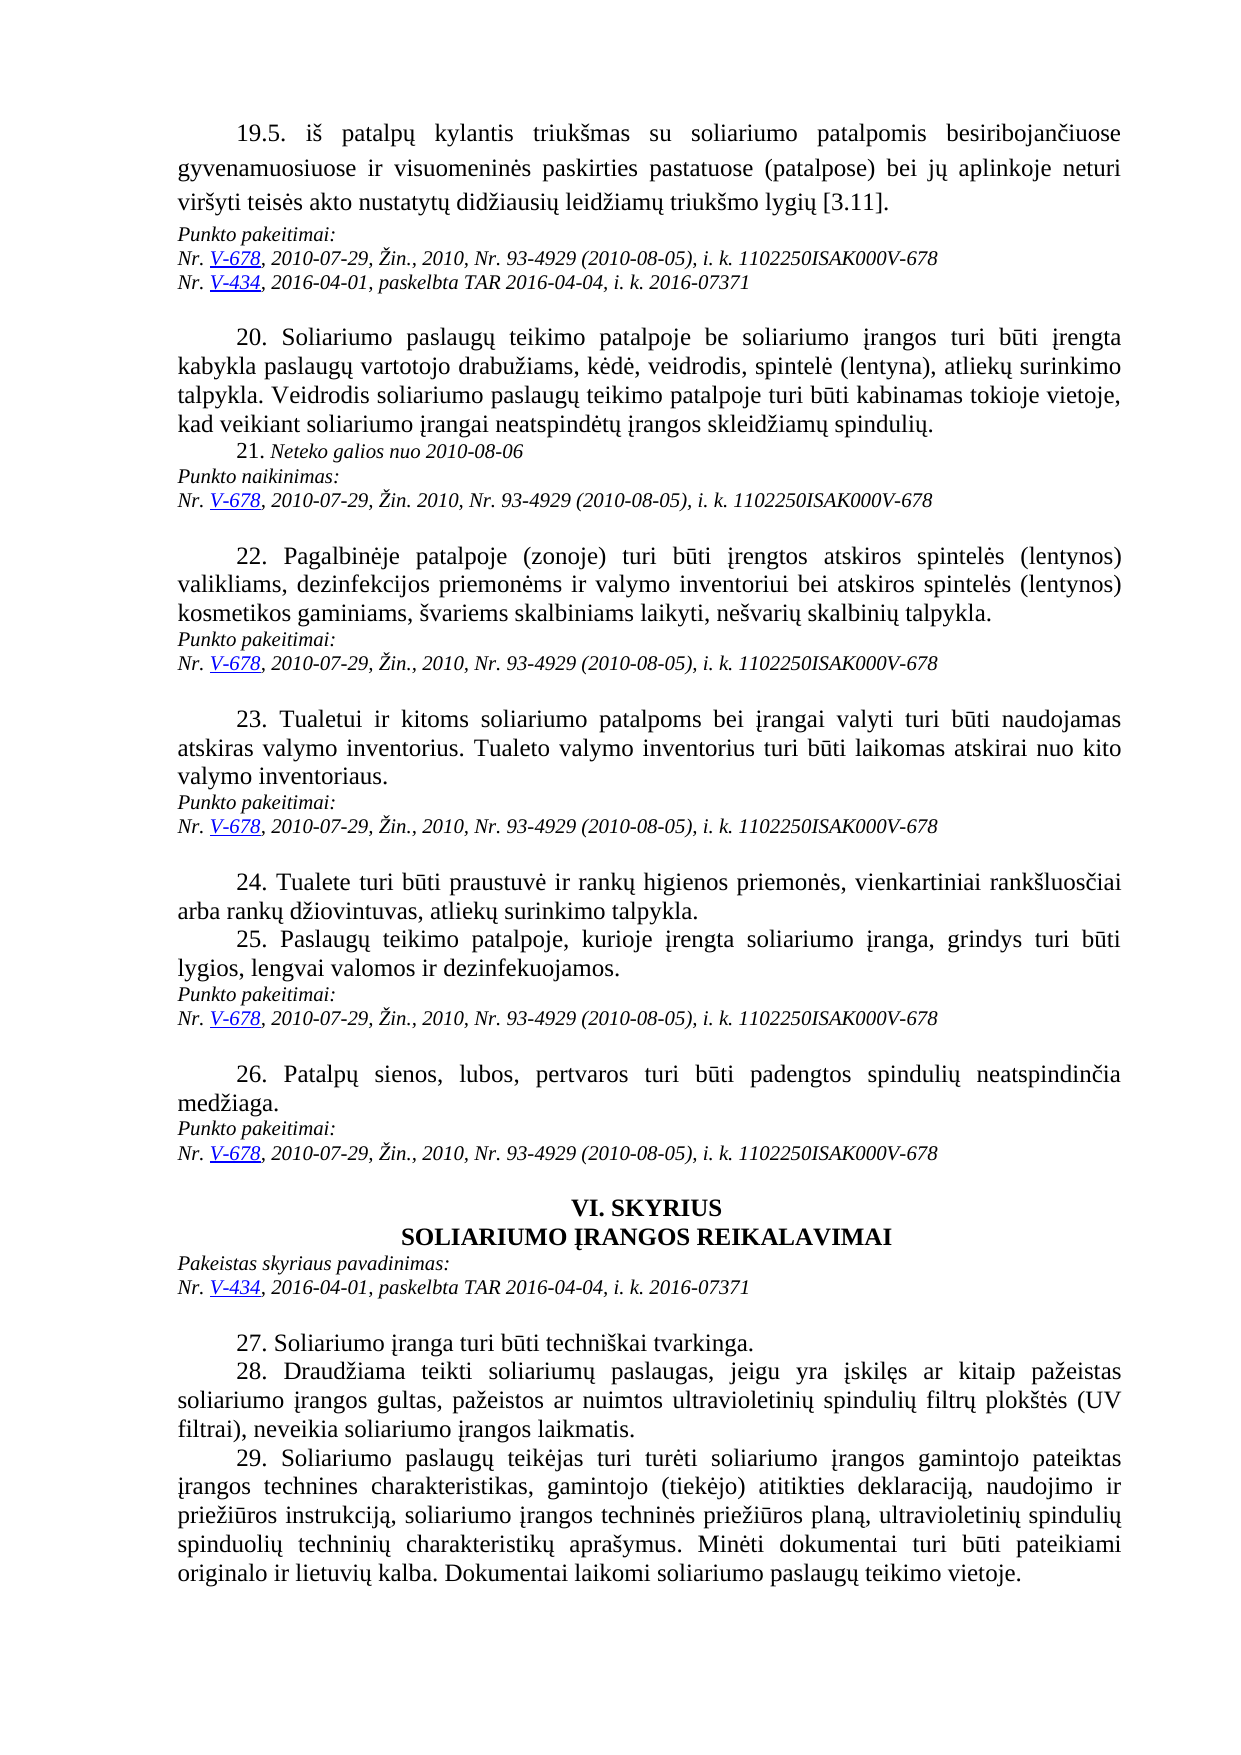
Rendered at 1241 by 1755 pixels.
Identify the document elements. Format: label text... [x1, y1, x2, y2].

text Nr. V-678, 2010-07-29, Žin. 2010, Nr. 93-4929 (2010-08-05), i. k. 1102250ISAK000V-678 [177, 488, 1122, 512]
text Nr. V-434, 2016-04-01, paskelbta TAR 2016-04-04, i. k. 2016-07371 [177, 270, 1122, 294]
text Punkto pakeitimai: [177, 627, 1122, 651]
text Nr. V-678, 2010-07-29, Žin., 2010, Nr. 93-4929 (2010-08-05), i. k. 1102250ISAK000V-678 [177, 1006, 1122, 1030]
text Punkto pakeitimai: [177, 982, 1122, 1006]
text 25. Paslaugų teikimo patalpoje, kurioje įrengta soliariumo įranga, grindys turi būti lygios, lengvai valomos ir dezinfekuojamos. [177, 924, 1122, 982]
text 28. Draudžiama teikti soliariumų paslaugas, jeigu yra įskilęs ar kitaip pažeistas soliariumo įrangos gultas, pažeistos ar nuimtos ultravioletinių spindulių filtrų plokštės (UV filtrai), neveikia soliariumo įrangos laikmatis. [177, 1356, 1122, 1443]
text Pakeistas skyriaus pavadinimas: [177, 1251, 1122, 1275]
text Nr. V-678, 2010-07-29, Žin., 2010, Nr. 93-4929 (2010-08-05), i. k. 1102250ISAK000V-678 [177, 246, 1122, 270]
text Punkto pakeitimai: [177, 222, 1122, 246]
text 27. Soliariumo įranga turi būti techniškai tvarkinga. [177, 1328, 1122, 1356]
text Nr. V-678, 2010-07-29, Žin., 2010, Nr. 93-4929 (2010-08-05), i. k. 1102250ISAK000V-678 [177, 1140, 1122, 1164]
text 21. Neteko galios nuo 2010-08-06 [177, 437, 1122, 464]
text 22. Pagalbinėje patalpoje (zonoje) turi būti įrengtos atskiros spintelės (lentynos) valikliams, dezinfekcijos priemonėms ir valymo inventoriui bei atskiros spintelės (lentynos) kosmetikos gaminiams, švariems skalbiniams laikyti, nešvarių skalbinių talpykla. [177, 541, 1122, 627]
text 23. Tualetui ir kitoms soliariumo patalpoms bei įrangai valyti turi būti naudojamas atskiras valymo inventorius. Tualeto valymo inventorius turi būti laikomas atskirai nuo kito valymo inventoriaus. [177, 704, 1122, 790]
text Punkto pakeitimai: [177, 1116, 1122, 1140]
text VI. SKYRIUS SOLIARIUMO ĮRANGOS REIKALAVIMAI [177, 1193, 1122, 1251]
text Nr. V-678, 2010-07-29, Žin., 2010, Nr. 93-4929 (2010-08-05), i. k. 1102250ISAK000V-678 [177, 651, 1122, 675]
text 26. Patalpų sienos, lubos, pertvaros turi būti padengtos spindulių neatspindinčia medžiaga. [177, 1059, 1122, 1116]
text 19.5. iš patalpų kylantis triukšmas su soliariumo patalpomis besiribojančiuose gyvenamuosiuose ir visuomeninės paskirties pastatuose (patalpose) bei jų aplinkoje neturi viršyti teisės akto nustatytų didžiausių leidžiamų triukšmo lygių [3.11]. [177, 118, 1122, 216]
text 20. Soliariumo paslaugų teikimo patalpoje be soliariumo įrangos turi būti įrengta kabykla paslaugų vartotojo drabužiams, kėdė, veidrodis, spintelė (lentyna), atliekų surinkimo talpykla. Veidrodis soliariumo paslaugų teikimo patalpoje turi būti kabinamas tokioje vietoje, kad veikiant soliariumo įrangai neatspindėtų įrangos skleidžiamų spindulių. [177, 322, 1122, 437]
text 29. Soliariumo paslaugų teikėjas turi turėti soliariumo įrangos gamintojo pateiktas įrangos technines charakteristikas, gamintojo (tiekėjo) atitikties deklaraciją, naudojimo ir priežiūros instrukciją, soliariumo įrangos techninės priežiūros planą, ultravioletinių spindulių spinduolių techninių charakteristikų aprašymus. Minėti dokumentai turi būti pateikiami originalo ir lietuvių kalba. Dokumentai laikomi soliariumo paslaugų teikimo vietoje. [177, 1443, 1122, 1586]
text Nr. V-434, 2016-04-01, paskelbta TAR 2016-04-04, i. k. 2016-07371 [177, 1275, 1122, 1299]
text 24. Tualete turi būti praustuvė ir rankų higienos priemonės, vienkartiniai rankšluosčiai arba rankų džiovintuvas, atliekų surinkimo talpykla. [177, 867, 1122, 924]
text Punkto naikinimas: [177, 464, 1122, 488]
text Punkto pakeitimai: [177, 790, 1122, 814]
text Nr. V-678, 2010-07-29, Žin., 2010, Nr. 93-4929 (2010-08-05), i. k. 1102250ISAK000V-678 [177, 814, 1122, 838]
